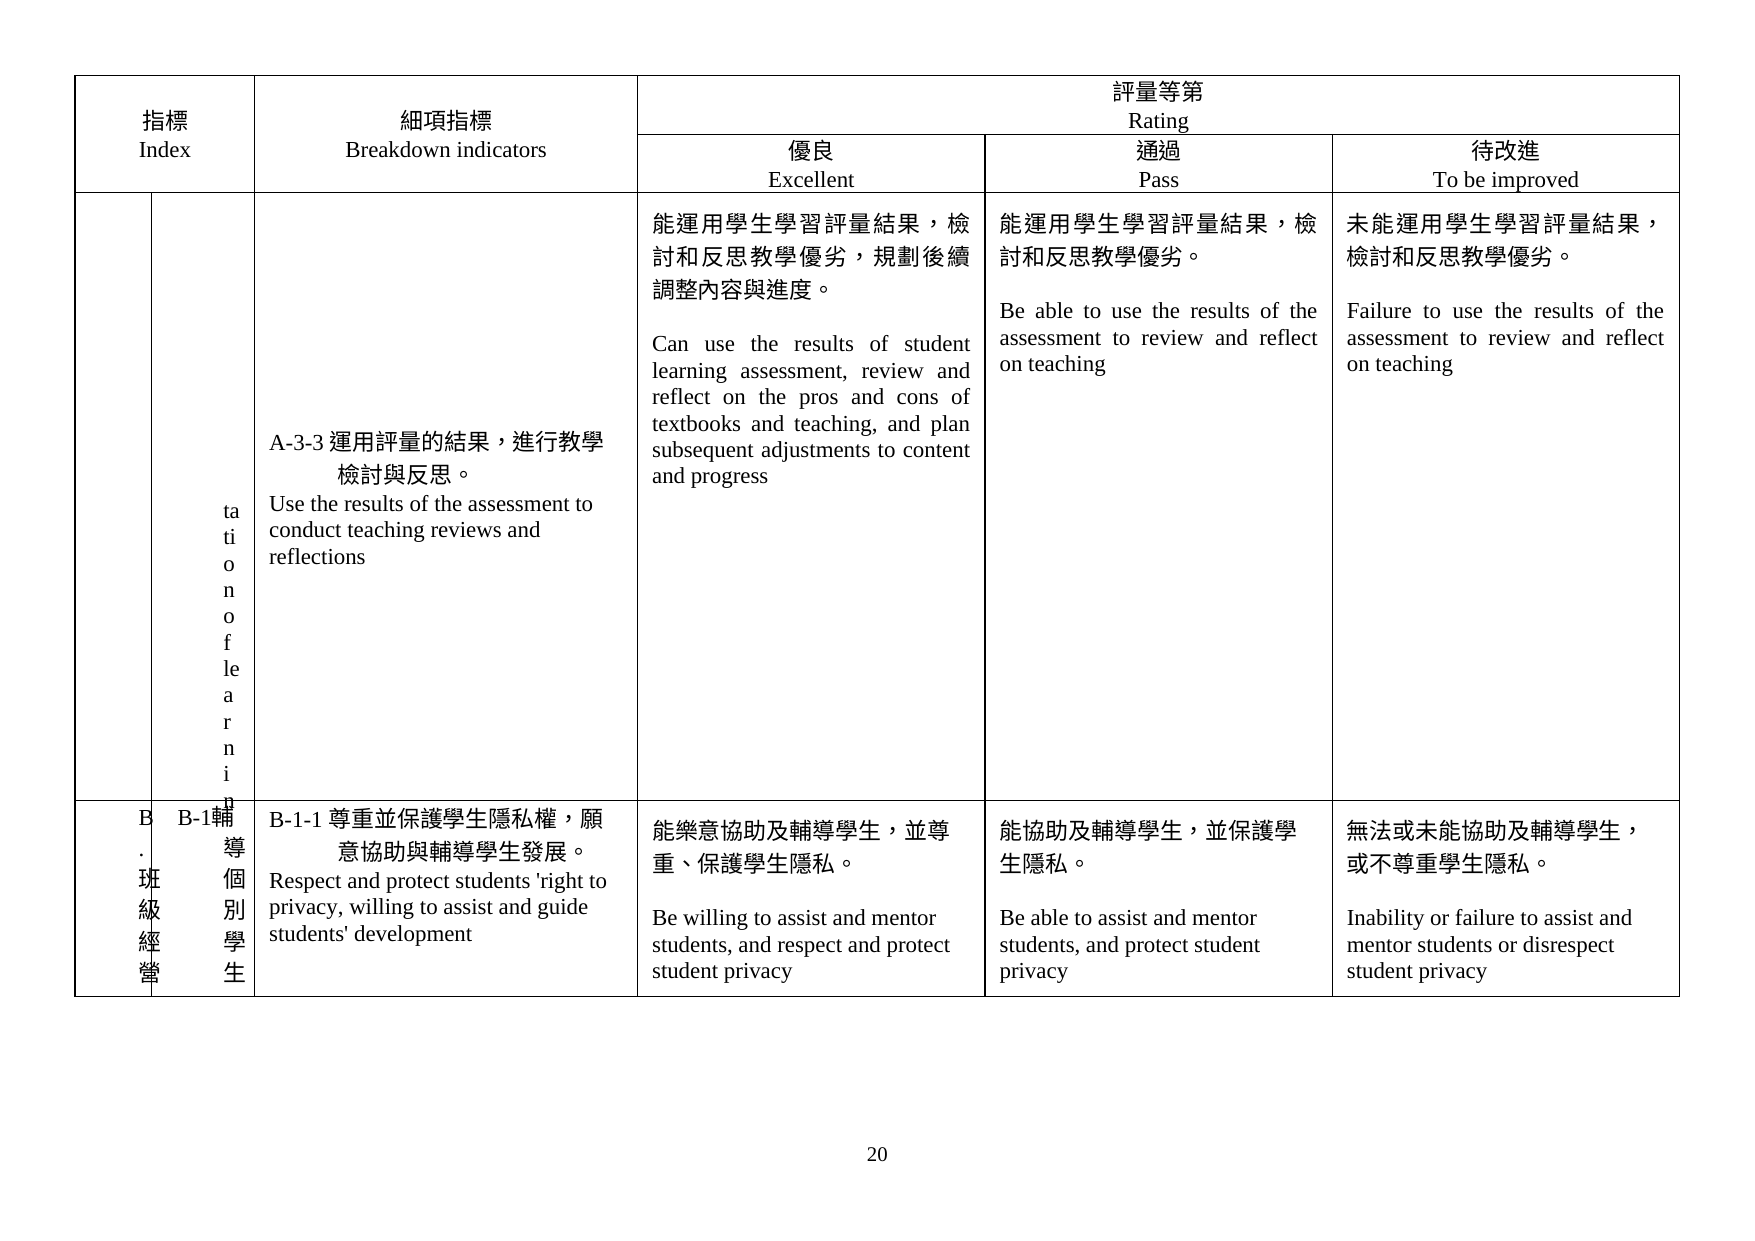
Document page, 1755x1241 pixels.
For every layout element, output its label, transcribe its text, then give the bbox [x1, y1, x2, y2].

table_header 指標 Index [76, 76, 254, 192]
table_cell 能樂意協助及輔導學生，並尊重、保護學生隱私。 Be willing to assist and mentor students, and respect and protect student privacy [638, 801, 984, 996]
table_cell A-3-3 運用評量的結果，進行教學檢討與反思。 Use the results of the assessment to conduct teaching reviews and reflections [255, 193, 637, 799]
table_cell 能協助及輔導學生，並保護學生隱私。 Be able to assist and mentor students, and protect student privacy [986, 801, 1332, 996]
table_cell A-3適切實施學習評量 Appropriate implementation of learning assessment [152, 193, 254, 799]
table_cell 通過 Pass [986, 135, 1332, 192]
table_cell 無法或未能協助及輔導學生，或不尊重學生隱私。 Inability or failure to assist and mentor students or disrespect student privacy [1333, 801, 1679, 996]
table_cell 課程設計與教學 Curriculum Design and Teaching [76, 193, 151, 799]
table_header 評量等第 Rating [638, 76, 1679, 134]
table_cell 能運用學生學習評量結果，檢討和反思教學優劣。 Be able to use the results of the assessment to review and reflect on teaching [986, 193, 1332, 799]
table_cell 優良 Excellent [638, 135, 984, 192]
table_header 細項指標 Breakdown indicators [255, 76, 637, 192]
table_cell 待改進 To be improved [1333, 135, 1679, 192]
table_cell 班級經營與輔導 Class Management and Counselling [76, 801, 151, 996]
table_cell 能運用學生學習評量結果，檢討和反思教學優劣，規劃後續調整內容與進度。 Can use the results of student learning assessment, review and reflect on the pros and cons of textbooks and teaching, and plan subsequent adjustments to content and progress [638, 193, 984, 799]
table_cell B-1輔導個別學生 Counselling individual students [152, 801, 254, 996]
table_cell B-1-1 尊重並保護學生隱私權，願意協助與輔導學生發展。 Respect and protect students 'right to privacy, willing to assist and guide students' development [255, 801, 637, 996]
table_cell 未能運用學生學習評量結果，檢討和反思教學優劣。 Failure to use the results of the assessment to review and reflect on teaching [1333, 193, 1679, 799]
